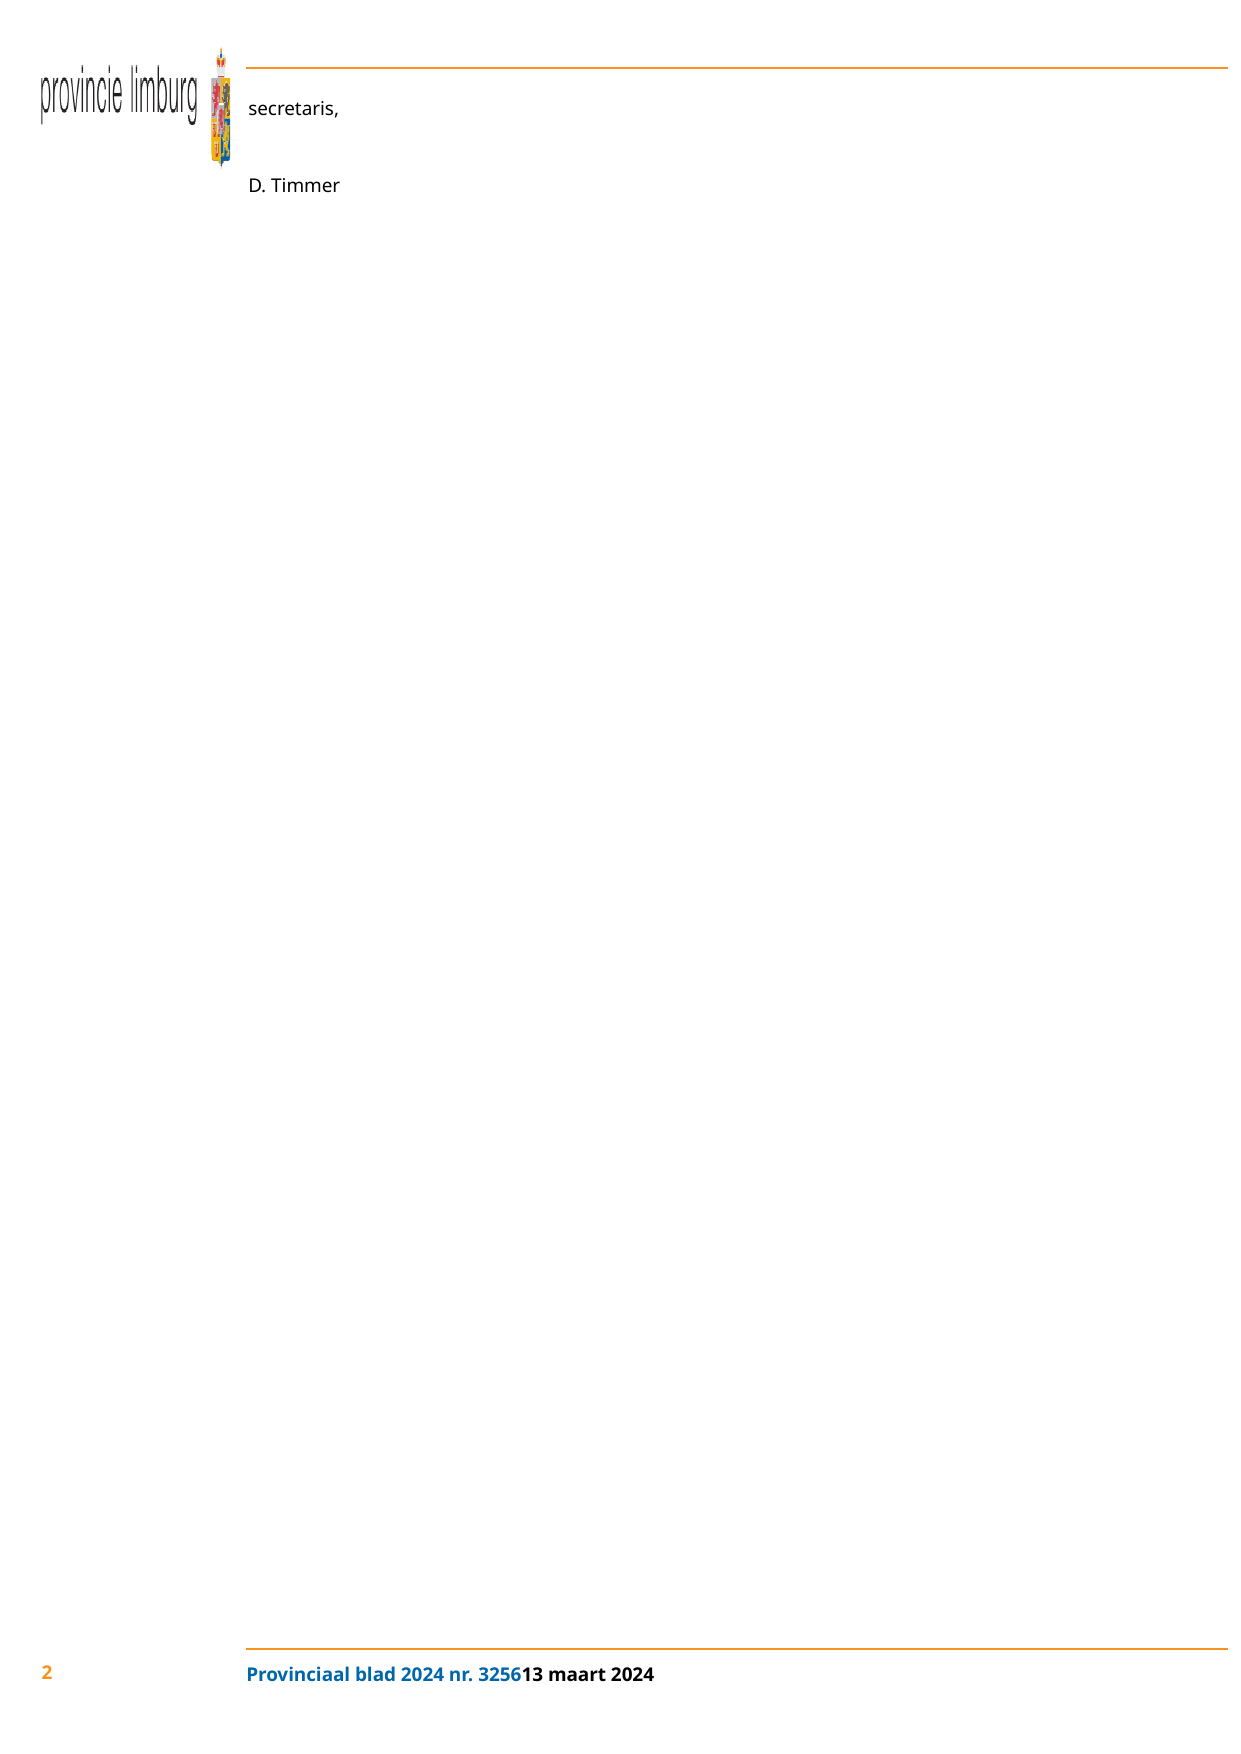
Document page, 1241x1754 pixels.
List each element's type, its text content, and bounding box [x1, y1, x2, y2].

text D. Timmer [248, 172, 1152, 198]
text secretaris, [248, 95, 1152, 121]
picture [41, 47, 231, 172]
